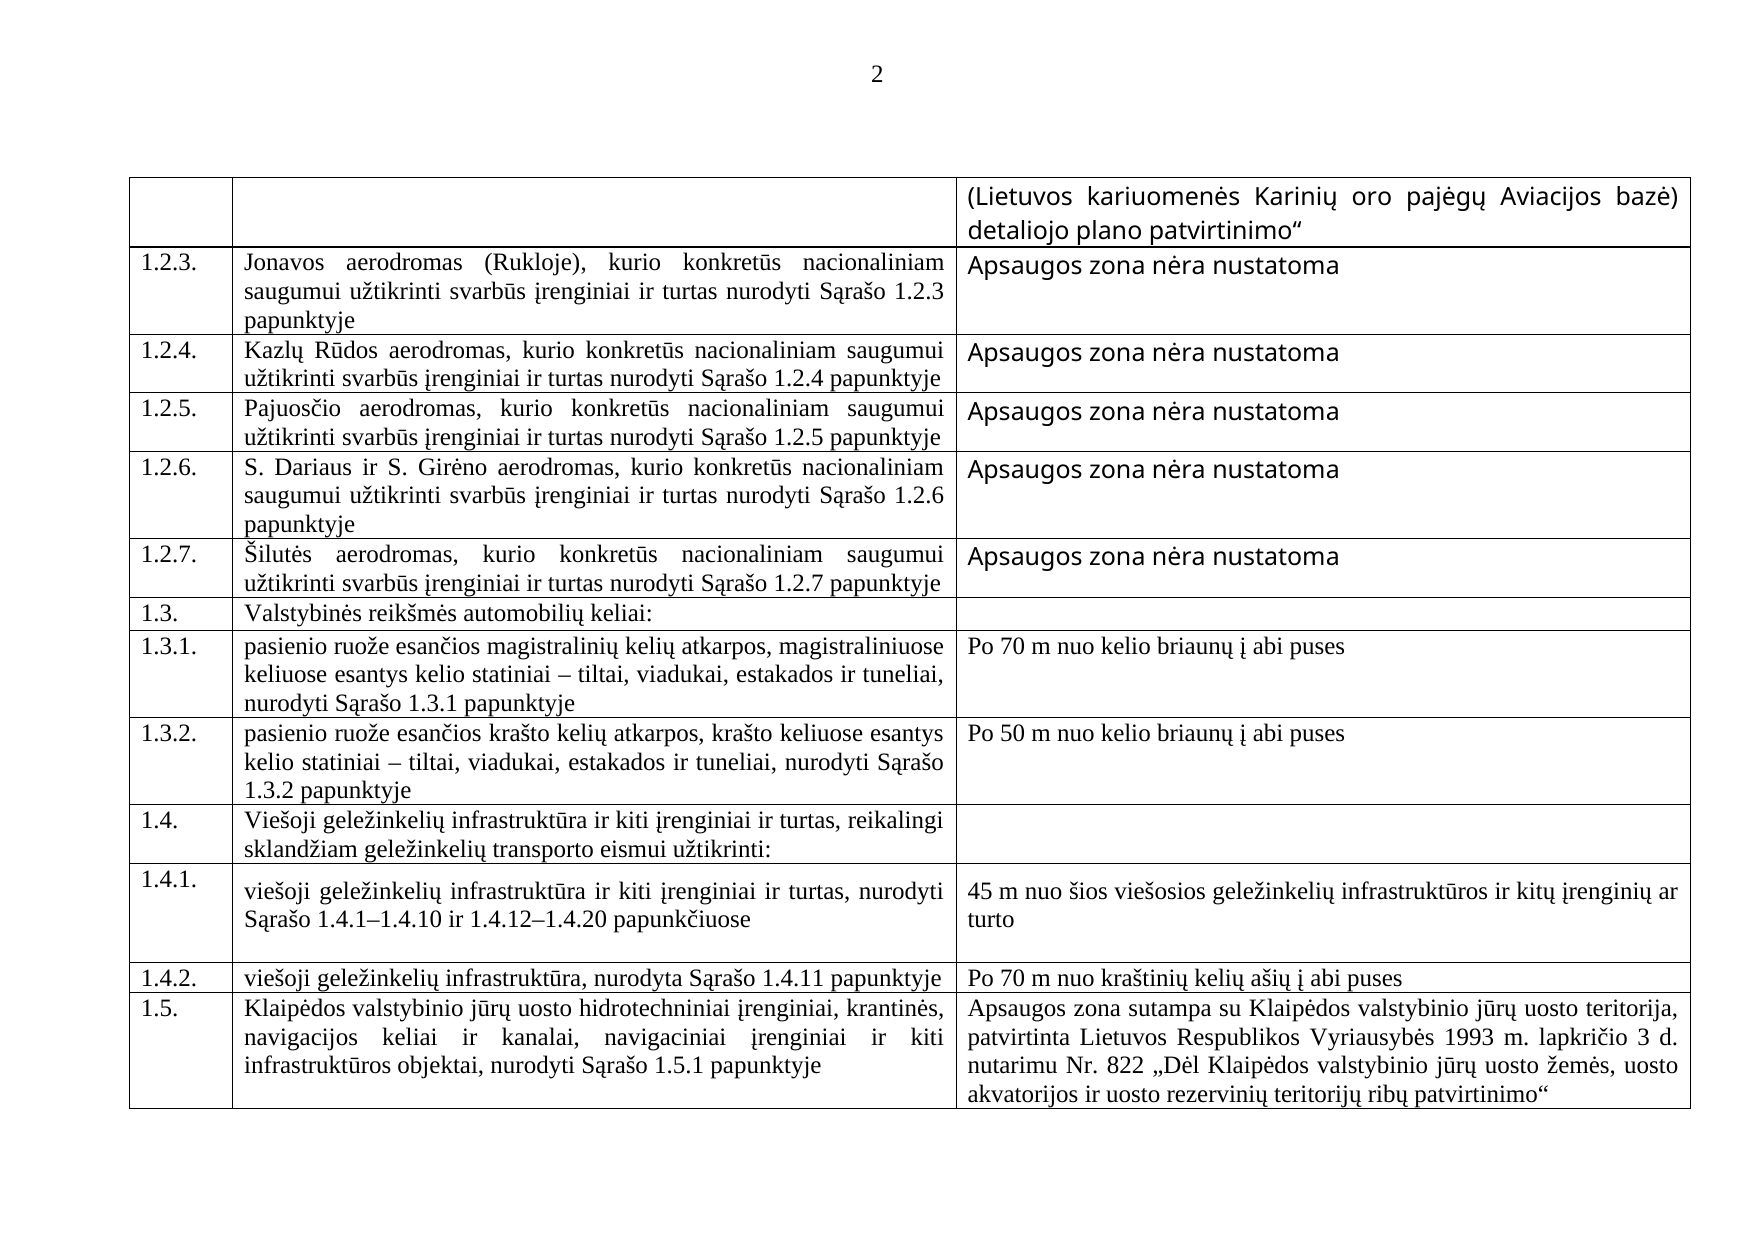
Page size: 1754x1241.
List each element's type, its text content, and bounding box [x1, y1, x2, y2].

table_cell Po 70 m nuo kraštinių kelių ašių į abi puses [957, 963, 1690, 992]
table_cell [957, 805, 1690, 863]
table_cell Klaipėdos valstybinio jūrų uosto hidrotechniniai įrenginiai, krantinės, navigacijos keliai ir kanalai, navigaciniai įrenginiai ir kiti infrastruktūros objektai, nurodyti Sąrašo 1.5.1 papunktyje [233, 993, 956, 1108]
table_cell Po 50 m nuo kelio briaunų į abi puses [957, 718, 1690, 804]
table_cell 1.2.3. [130, 248, 232, 334]
table_cell [233, 178, 956, 246]
table_cell 1.2.6. [130, 452, 232, 538]
table_cell Po 70 m nuo kelio briaunų į abi puses [957, 631, 1690, 717]
table_cell 1.4.1. [130, 864, 232, 962]
table_cell (Lietuvos kariuomenės Karinių oro pajėgų Aviacijos bazė) detaliojo plano patvirtinimo“ [957, 178, 1690, 246]
table_cell Valstybinės reikšmės automobilių keliai: [233, 598, 956, 630]
table_cell 1.3. [130, 598, 232, 630]
table_cell Viešoji geležinkelių infrastruktūra ir kiti įrenginiai ir turtas, reikalingi sklandžiam geležinkelių transporto eismui užtikrinti: [233, 805, 956, 863]
table_cell pasienio ruože esančios krašto kelių atkarpos, krašto keliuose esantys kelio statiniai – tiltai, viadukai, estakados ir tuneliai, nurodyti Sąrašo 1.3.2 papunktyje [233, 718, 956, 804]
table_cell Apsaugos zona nėra nustatoma [957, 248, 1690, 334]
table_cell Apsaugos zona sutampa su Klaipėdos valstybinio jūrų uosto teritorija, patvirtinta Lietuvos Respublikos Vyriausybės 1993 m. lapkričio 3 d. nutarimu Nr. 822 „Dėl Klaipėdos valstybinio jūrų uosto žemės, uosto akvatorijos ir uosto rezervinių teritorijų ribų patvirtinimo“ [957, 993, 1690, 1108]
table_cell 1.3.2. [130, 718, 232, 804]
table_cell Apsaugos zona nėra nustatoma [957, 393, 1690, 451]
table_cell [957, 598, 1690, 630]
table_cell S. Dariaus ir S. Girėno aerodromas, kurio konkretūs nacionaliniam saugumui užtikrinti svarbūs įrenginiai ir turtas nurodyti Sąrašo 1.2.6 papunktyje [233, 452, 956, 538]
table_cell Apsaugos zona nėra nustatoma [957, 539, 1690, 597]
table_cell Šilutės aerodromas, kurio konkretūs nacionaliniam saugumui užtikrinti svarbūs įrenginiai ir turtas nurodyti Sąrašo 1.2.7 papunktyje [233, 539, 956, 597]
table_cell Jonavos aerodromas (Rukloje), kurio konkretūs nacionaliniam saugumui užtikrinti svarbūs įrenginiai ir turtas nurodyti Sąrašo 1.2.3 papunktyje [233, 248, 956, 334]
table_cell viešoji geležinkelių infrastruktūra ir kiti įrenginiai ir turtas, nurodyti Sąrašo 1.4.1–1.4.10 ir 1.4.12–1.4.20 papunkčiuose [233, 864, 956, 962]
table_cell pasienio ruože esančios magistralinių kelių atkarpos, magistraliniuose keliuose esantys kelio statiniai – tiltai, viadukai, estakados ir tuneliai, nurodyti Sąrašo 1.3.1 papunktyje [233, 631, 956, 717]
table_cell 1.4.2. [130, 963, 232, 992]
table_cell 1.2.4. [130, 335, 232, 392]
table_cell Apsaugos zona nėra nustatoma [957, 335, 1690, 392]
table_cell viešoji geležinkelių infrastruktūra, nurodyta Sąrašo 1.4.11 papunktyje [233, 963, 956, 992]
table_cell Kazlų Rūdos aerodromas, kurio konkretūs nacionaliniam saugumui užtikrinti svarbūs įrenginiai ir turtas nurodyti Sąrašo 1.2.4 papunktyje [233, 335, 956, 392]
table_cell 1.5. [130, 993, 232, 1108]
table_cell [130, 178, 232, 246]
table_cell Pajuosčio aerodromas, kurio konkretūs nacionaliniam saugumui užtikrinti svarbūs įrenginiai ir turtas nurodyti Sąrašo 1.2.5 papunktyje [233, 393, 956, 451]
table_cell 45 m nuo šios viešosios geležinkelių infrastruktūros ir kitų įrenginių ar turto [957, 864, 1690, 962]
table_cell 1.2.5. [130, 393, 232, 451]
table_cell 1.4. [130, 805, 232, 863]
table_cell Apsaugos zona nėra nustatoma [957, 452, 1690, 538]
table_cell 1.2.7. [130, 539, 232, 597]
table_cell 1.3.1. [130, 631, 232, 717]
